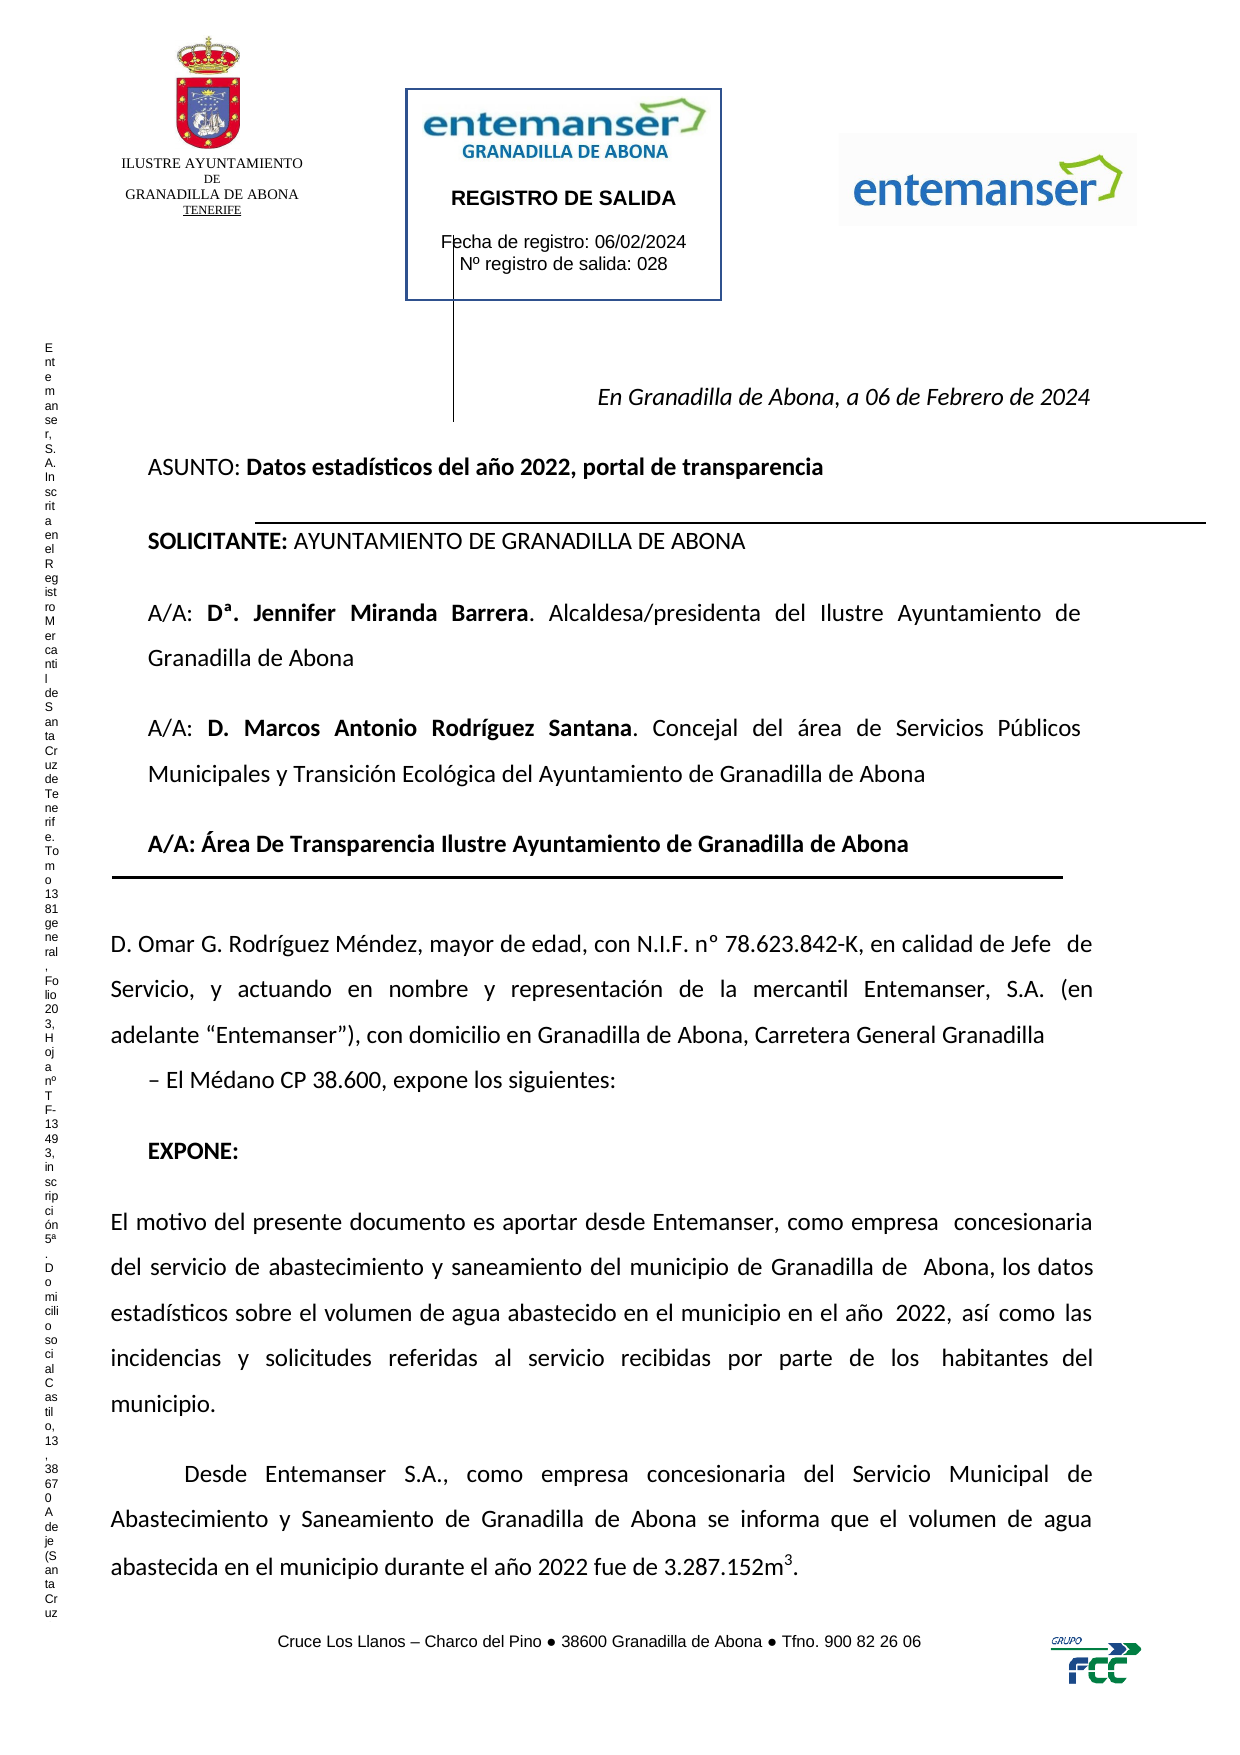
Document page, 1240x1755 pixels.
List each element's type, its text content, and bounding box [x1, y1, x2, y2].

text A/A: Dª. Jennifer Miranda Barrera. Alcaldesa/presidenta del Ilustre Ayuntamiento de [148, 599, 1239, 626]
text Entemanser, S.A. Inscrita en el Registro Mercantil de Santa Cruz de Tenerife. Tomo 1381 general, Folio 203, Hoja nº TF-13493, inscripción 5ª. Domicilio social Castilo, 13, 38670 Adeje (Santa Cruz de Tenerife) – CIF. A-38070843 [44, 341, 59, 1622]
text Granadilla de Abona [148, 642, 1239, 672]
text ASUNTO: Datos estadísticos del año 2022, portal de transparencia SOLICITANTE: AYUNTAMIENTO DE GRANADILLA DE ABONA [148, 451, 956, 556]
text D. Omar G. Rodríguez Méndez, mayor de edad, con N.I.F. nº 78.623.842-K, en calidad de Jefe de Servicio, y actuando en nombre y representación de la mercantil Entemanser, S.A. (en adelante “Entemanser”), con domicilio en Granadilla de Abona, Carretera General Granadilla [110, 928, 1093, 1049]
text En Granadilla de Abona, a 06 de Febrero de 2024 [597, 381, 1239, 411]
text – El Médano CP 38.600, expone los siguientes: [148, 1064, 1239, 1095]
text TENERIFE [124, 203, 301, 217]
text GRANADILLA DE ABONA [124, 186, 300, 202]
subtitle A/A: Área De Transparencia Ilustre Ayuntamiento de Granadilla de Abona [148, 828, 1239, 859]
text El motivo del presente documento es aportar desde Entemanser, como empresa concesionaria del servicio de abastecimiento y saneamiento del municipio de Granadilla de Abona, los datos estadísticos sobre el volumen de agua abastecido en el municipio en el año 2022, así como las incidencias y solicitudes referidas al servicio recibidas por parte de los habitantes del municipio. [110, 1206, 1093, 1418]
text Desde Entemanser S.A., como empresa concesionaria del Servicio Municipal de Abastecimiento y Saneamiento de Granadilla de Abona se informa que el volumen de agua abastecida en el municipio durante el año 2022 fue de 3.287.152m3. [110, 1458, 1093, 1581]
subtitle EXPONE: [148, 1135, 1239, 1166]
text A/A: D. Marcos Antonio Rodríguez Santana. Concejal del área de Servicios Públicos Municipales y Transición Ecológica del Ayuntamiento de Granadilla de Abona [148, 712, 1105, 788]
